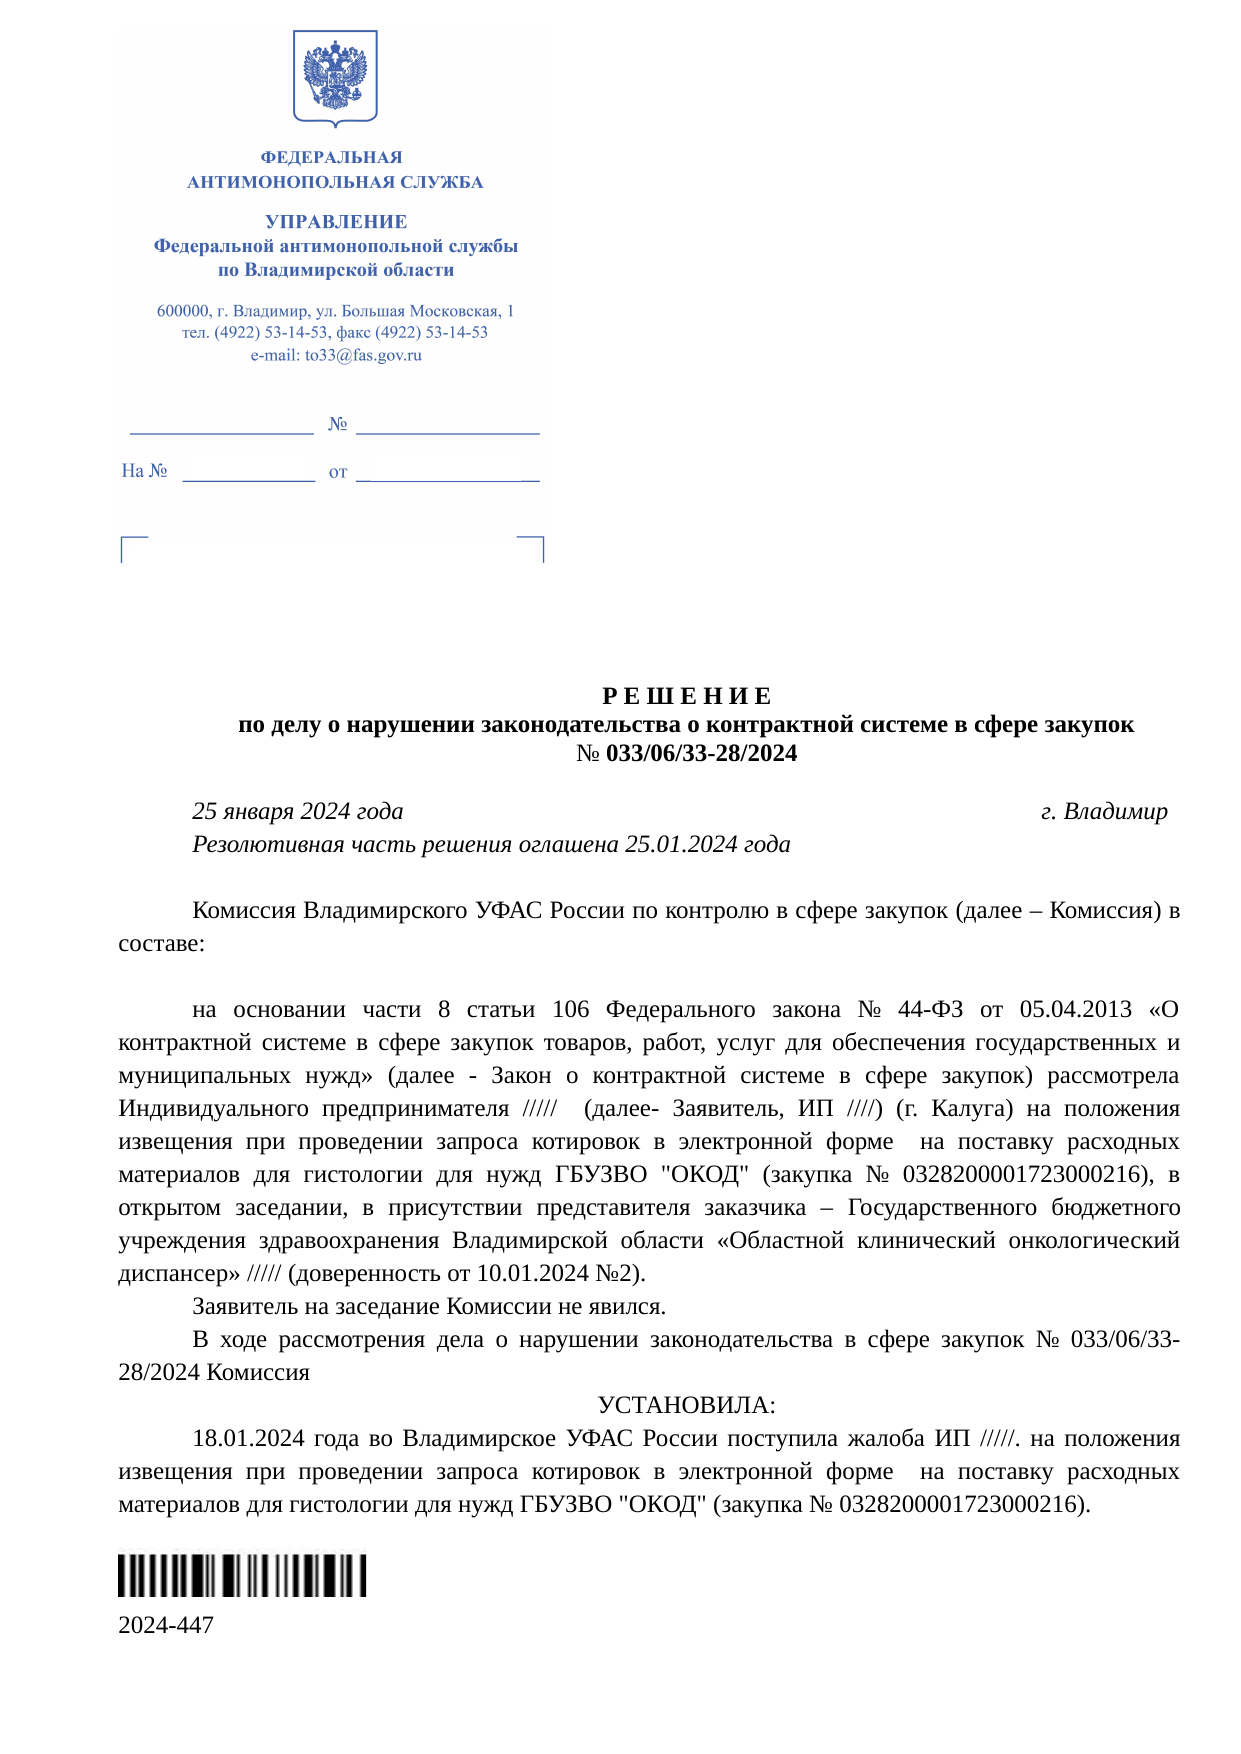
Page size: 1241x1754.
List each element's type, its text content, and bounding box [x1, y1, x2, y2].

text Резолютивная часть решения оглашена 25.01.2024 года [118, 829, 1181, 857]
picture [118, 29, 550, 567]
text № 033/06/33-28/2024 [118, 738, 1181, 767]
text Заявитель на заседание Комиссии не явился. [118, 1291, 1181, 1320]
text по делу о нарушении законодательства о контрактной системе в сфере закупок [118, 709, 1181, 738]
text Р Е Ш Е Н И Е [118, 681, 1181, 709]
text 25 января 2024 года г. Владимир [118, 796, 1181, 824]
text на основании части 8 статьи 106 Федерального закона № 44-ФЗ от 05.04.2013 «О контрактной системе в сфере закупок товаров, работ, услуг для обеспечения государственных и муниципальных нужд» (далее - Закон о контрактной системе в сфере закупок) рассмотрела Индивидуального предпринимателя ///// (далее- Заявитель, ИП ////) (г. Калуга) на положения извещения при проведении запроса котировок в электронной форме на поставку расходных материалов для гистологии для нужд ГБУЗВО "ОКОД" (закупка № 0328200001723000216), в открытом заседании, в присутствии представителя заказчика – Государственного бюджетного учреждения здравоохранения Владимирской области «Областной клинический онкологический диспансер» ///// (доверенность от 10.01.2024 №2). [118, 994, 1181, 1287]
table_header [664, 118, 1181, 555]
text В ходе рассмотрения дела о нарушении законодательства в сфере закупок № 033/06/33-28/2024 Комиссия [118, 1324, 1181, 1386]
text 18.01.2024 года во Владимирское УФАС России поступила жалоба ИП /////. на положения извещения при проведении запроса котировок в электронной форме на поставку расходных материалов для гистологии для нужд ГБУЗВО "ОКОД" (закупка № 0328200001723000216). [118, 1423, 1181, 1518]
text Комиссия Владимирского УФАС России по контролю в сфере закупок (далее – Комиссия) в составе: [118, 895, 1181, 957]
picture [118, 1548, 367, 1597]
text УСТАНОВИЛА: [118, 1390, 1181, 1419]
